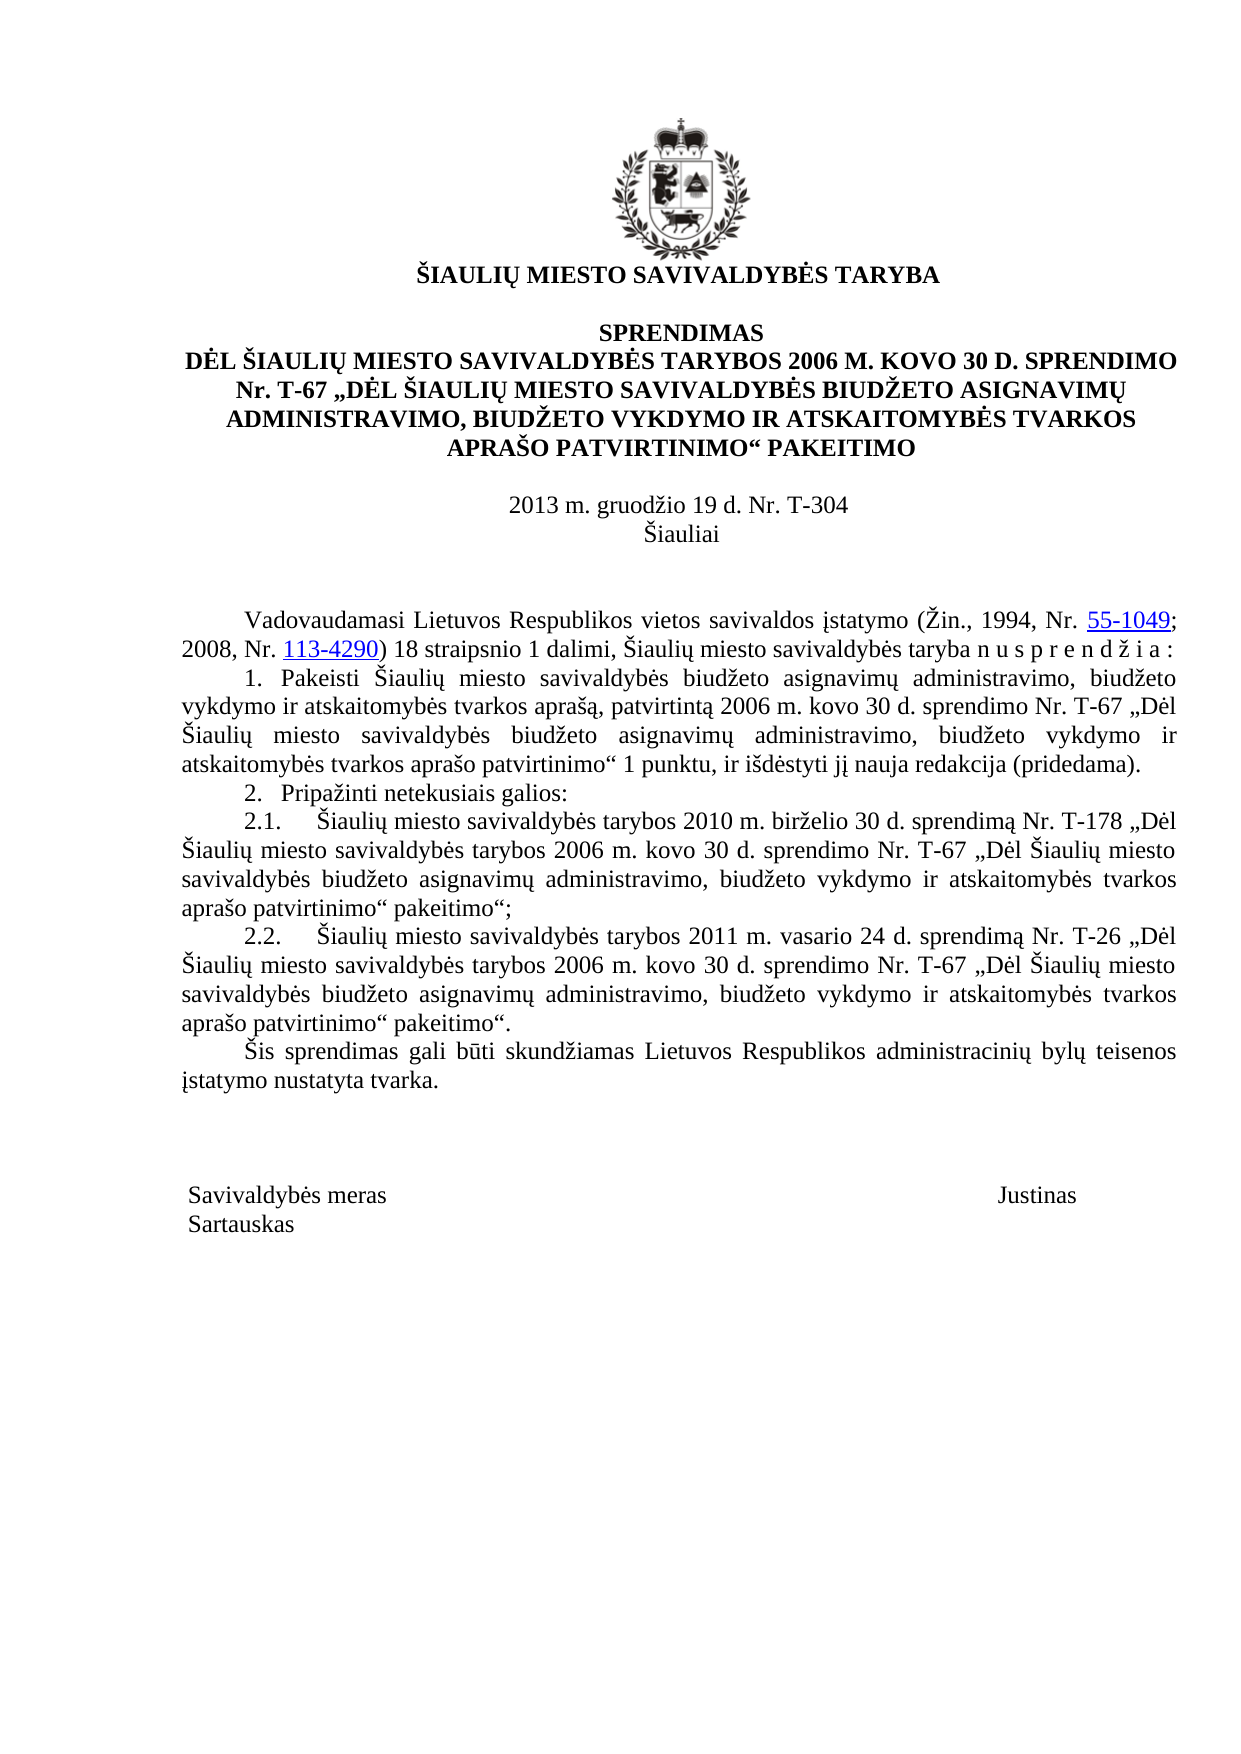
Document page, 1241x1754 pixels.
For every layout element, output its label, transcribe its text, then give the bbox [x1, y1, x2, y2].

text Šiauliai [181, 519, 1181, 548]
text DĖL ŠIAULIŲ MIESTO SAVIVALDYBĖS TARYBOS 2006 M. KOVO 30 D. SPRENDIMO Nr. T-67 „DĖL ŠIAULIŲ MIESTO SAVIVALDYBĖS BIUDŽETO ASIGNAVIMŲ ADMINISTRAVIMO, BIUDŽETO VYKDYMO IR ATSKAITOMYBĖS TVARKOS APRAŠO PATVIRTINIMO“ PAKEITIMO [181, 346, 1181, 461]
text SPRENDIMAS [181, 318, 1181, 346]
text ŠIAULIŲ MIESTO SAVIVALDYBĖS TARYBA [181, 260, 1181, 289]
text 2013 m. gruodžio 19 d. Nr. T-304 [181, 490, 1181, 519]
text Savivaldybės meras Justinas Sartauskas [188, 1180, 1181, 1238]
text 2. Pripažinti netekusiais galios: [181, 778, 1181, 806]
text 2.2. Šiaulių miesto savivaldybės tarybos 2011 m. vasario 24 d. sprendimą Nr. T-26 „Dėl Šiaulių miesto savivaldybės tarybos 2006 m. kovo 30 d. sprendimo Nr. T-67 „Dėl Šiaulių miesto savivaldybės biudžeto asignavimų administravimo, biudžeto vykdymo ir atskaitomybės tvarkos aprašo patvirtinimo“ pakeitimo“. [181, 921, 1177, 1036]
text 2.1. Šiaulių miesto savivaldybės tarybos 2010 m. birželio 30 d. sprendimą Nr. T-178 „Dėl Šiaulių miesto savivaldybės tarybos 2006 m. kovo 30 d. sprendimo Nr. T-67 „Dėl Šiaulių miesto savivaldybės biudžeto asignavimų administravimo, biudžeto vykdymo ir atskaitomybės tvarkos aprašo patvirtinimo“ pakeitimo“; [181, 806, 1177, 921]
text Šis sprendimas gali būti skundžiamas Lietuvos Respublikos administracinių bylų teisenos įstatymo nustatyta tvarka. [181, 1036, 1177, 1094]
text 1. Pakeisti Šiaulių miesto savivaldybės biudžeto asignavimų administravimo, biudžeto vykdymo ir atskaitomybės tvarkos aprašą, patvirtintą 2006 m. kovo 30 d. sprendimo Nr. T-67 „Dėl Šiaulių miesto savivaldybės biudžeto asignavimų administravimo, biudžeto vykdymo ir atskaitomybės tvarkos aprašo patvirtinimo“ 1 punktu, ir išdėstyti jį nauja redakcija (pridedama). [181, 663, 1177, 778]
text Vadovaudamasi Lietuvos Respublikos vietos savivaldos įstatymo (Žin., 1994, Nr. 55-1049; 2008, Nr. 113-4290) 18 straipsnio 1 dalimi, Šiaulių miesto savivaldybės taryba nusprendžia: [181, 605, 1177, 663]
